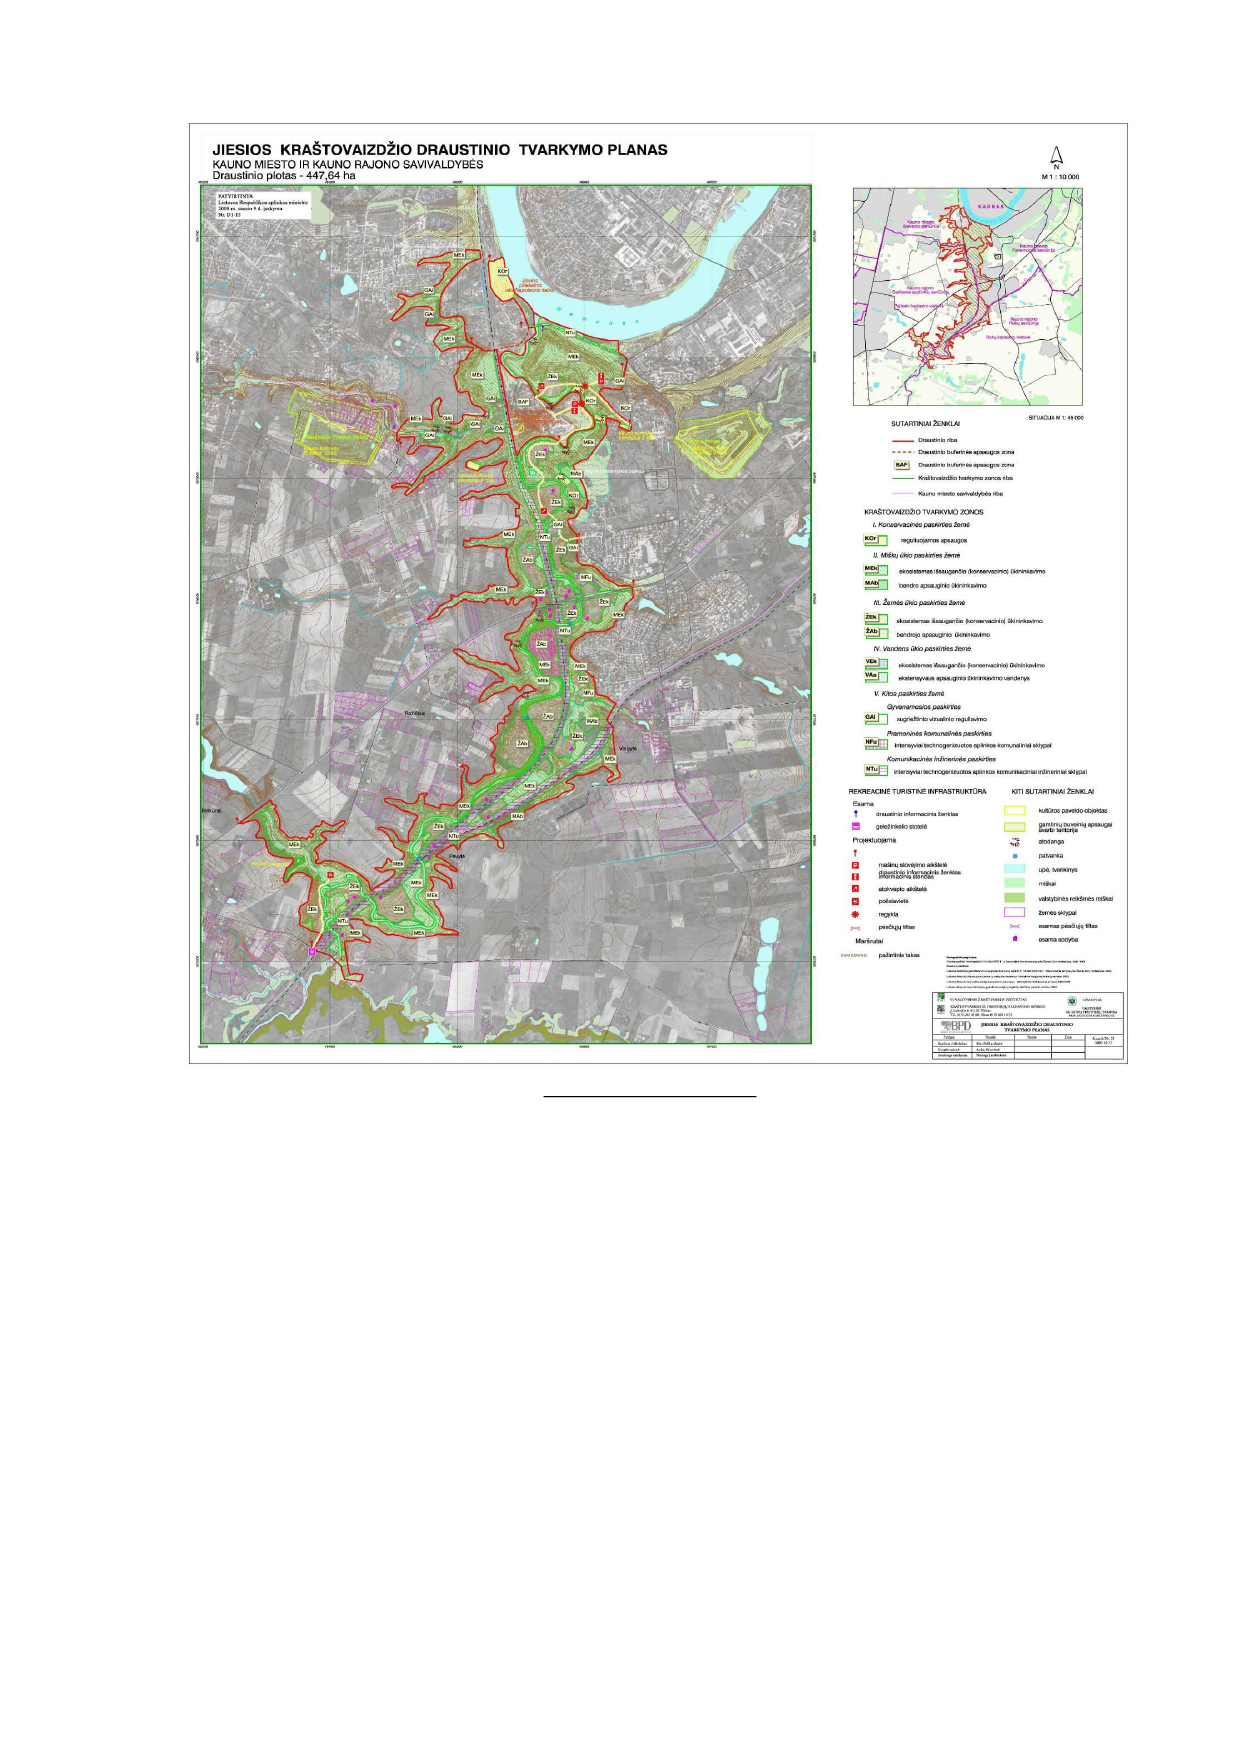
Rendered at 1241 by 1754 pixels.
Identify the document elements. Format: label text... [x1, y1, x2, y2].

text _________________ [177, 1072, 1122, 1100]
